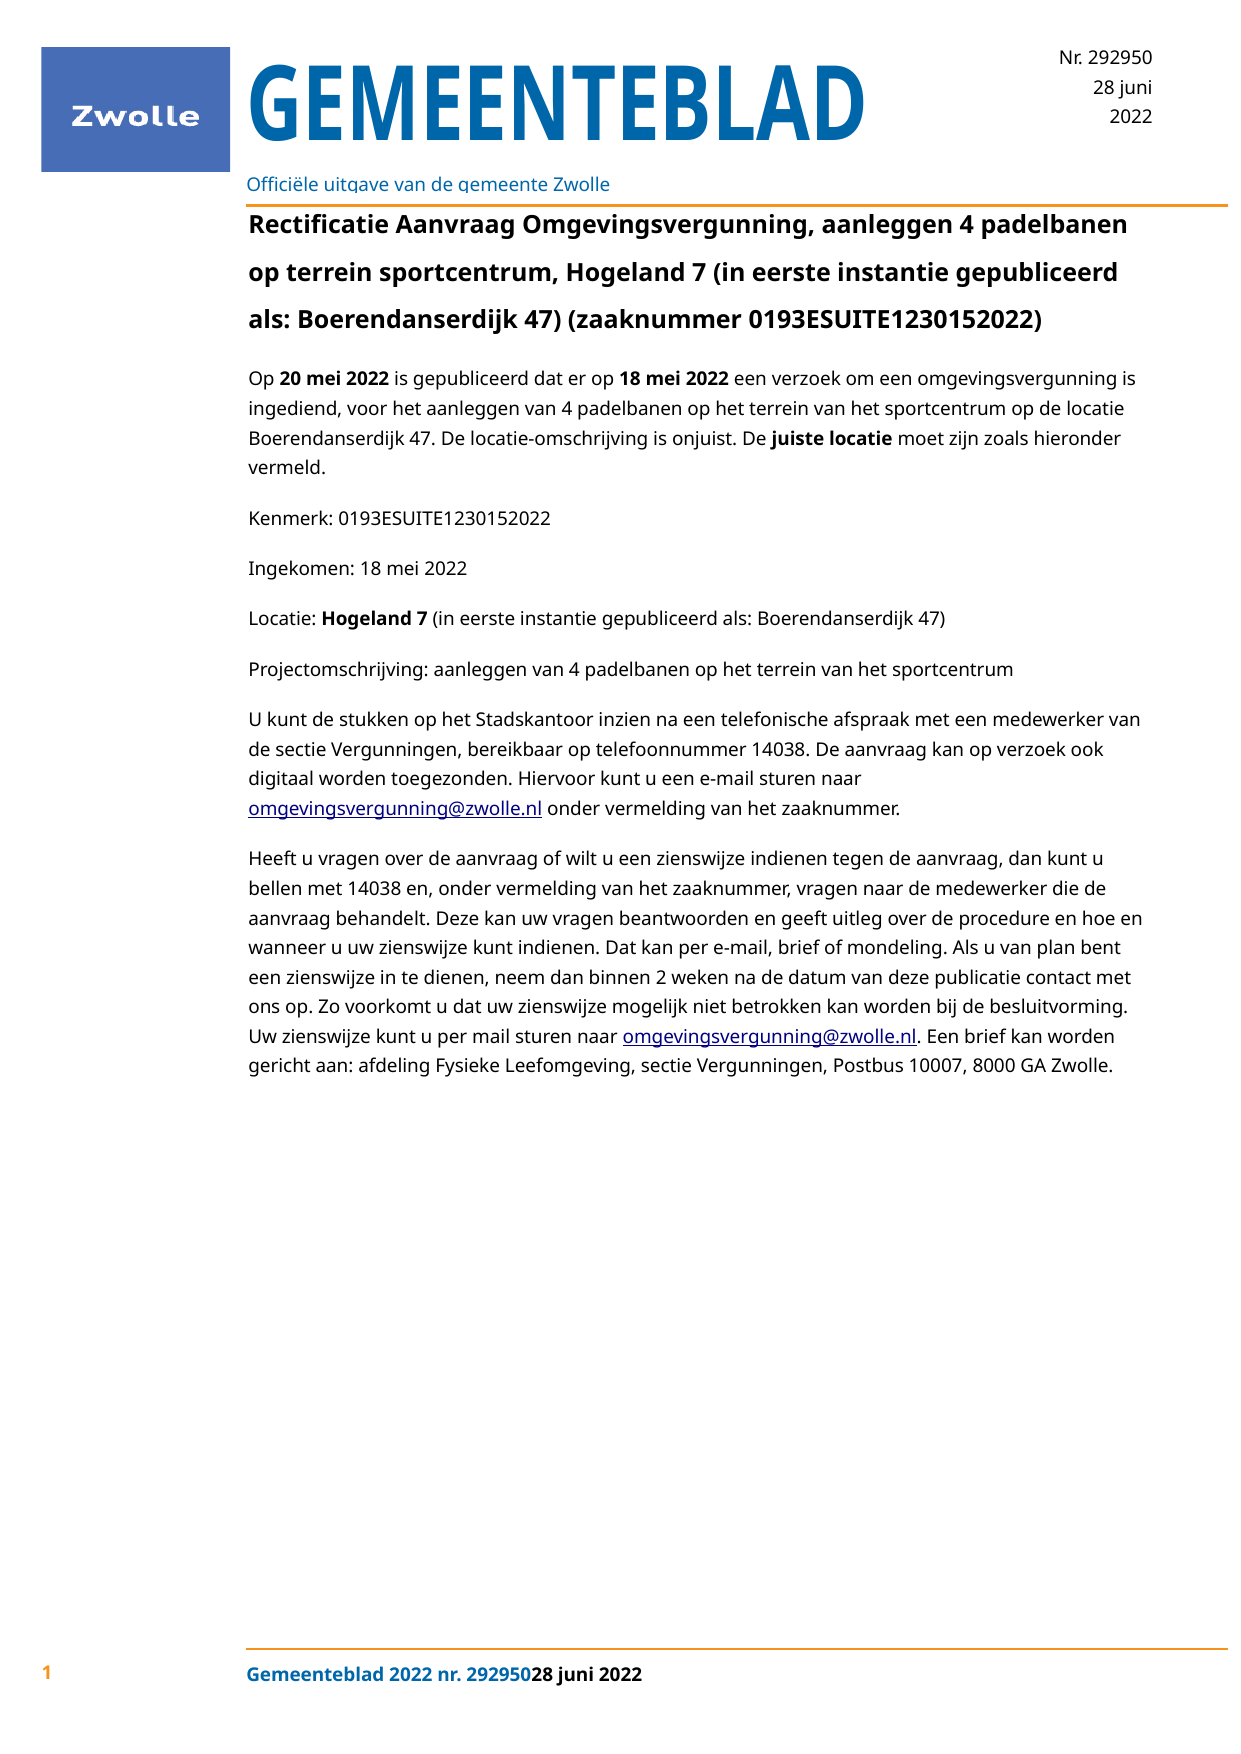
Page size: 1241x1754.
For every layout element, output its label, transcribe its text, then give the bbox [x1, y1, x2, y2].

picture [41, 47, 231, 172]
text Locatie: Hogeland 7 (in eerste instantie gepubliceerd als: Boerendanserdijk 47) [248, 606, 1152, 631]
text U kunt de stukken op het Stadskantoor inzien na een telefonische afspraak met een medewerker van de sectie Vergunningen, bereikbaar op telefoonnummer 14038. De aanvraag kan op verzoek ook digitaal worden toegezonden. Hiervoor kunt u een e-mail sturen naar omgevingsvergunning@zwolle.nl onder vermelding van het zaaknummer. [248, 706, 1152, 821]
text Rectificatie Aanvraag Omgevingsvergunning, aanleggen 4 padelbanen op terrein sportcentrum, Hogeland 7 (in eerste instantie gepubliceerd als: Boerendanserdijk 47) (zaaknummer 0193ESUITE1230152022) [248, 207, 1152, 336]
text Ingekomen: 18 mei 2022 [248, 555, 1152, 581]
text Heeft u vragen over de aanvraag of wilt u een zienswijze indienen tegen de aanvraag, dan kunt u bellen met 14038 en, onder vermelding van het zaaknummer, vragen naar de medewerker die de aanvraag behandelt. Deze kan uw vragen beantwoorden en geeft uitleg over de procedure en hoe en wanneer u uw zienswijze kunt indienen. Dat kan per e-mail, brief of mondeling. Als u van plan bent een zienswijze in te dienen, neem dan binnen 2 weken na de datum van deze publicatie contact met ons op. Zo voorkomt u dat uw zienswijze mogelijk niet betrokken kan worden bij de besluitvorming. Uw zienswijze kunt u per mail sturen naar omgevingsvergunning@zwolle.nl. Een brief kan worden gericht aan: afdeling Fysieke Leefomgeving, sectie Vergunningen, Postbus 10007, 8000 GA Zwolle. [248, 846, 1152, 1078]
text Kenmerk: 0193ESUITE1230152022 [248, 505, 1152, 530]
text Op 20 mei 2022 is gepubliceerd dat er op 18 mei 2022 een verzoek om een omgevingsvergunning is ingediend, voor het aanleggen van 4 padelbanen op het terrein van het sportcentrum op de locatie Boerendanserdijk 47. De locatie-omschrijving is onjuist. De juiste locatie moet zijn zoals hieronder vermeld. [248, 366, 1152, 480]
text Projectomschrijving: aanleggen van 4 padelbanen op het terrein van het sportcentrum [248, 656, 1152, 682]
